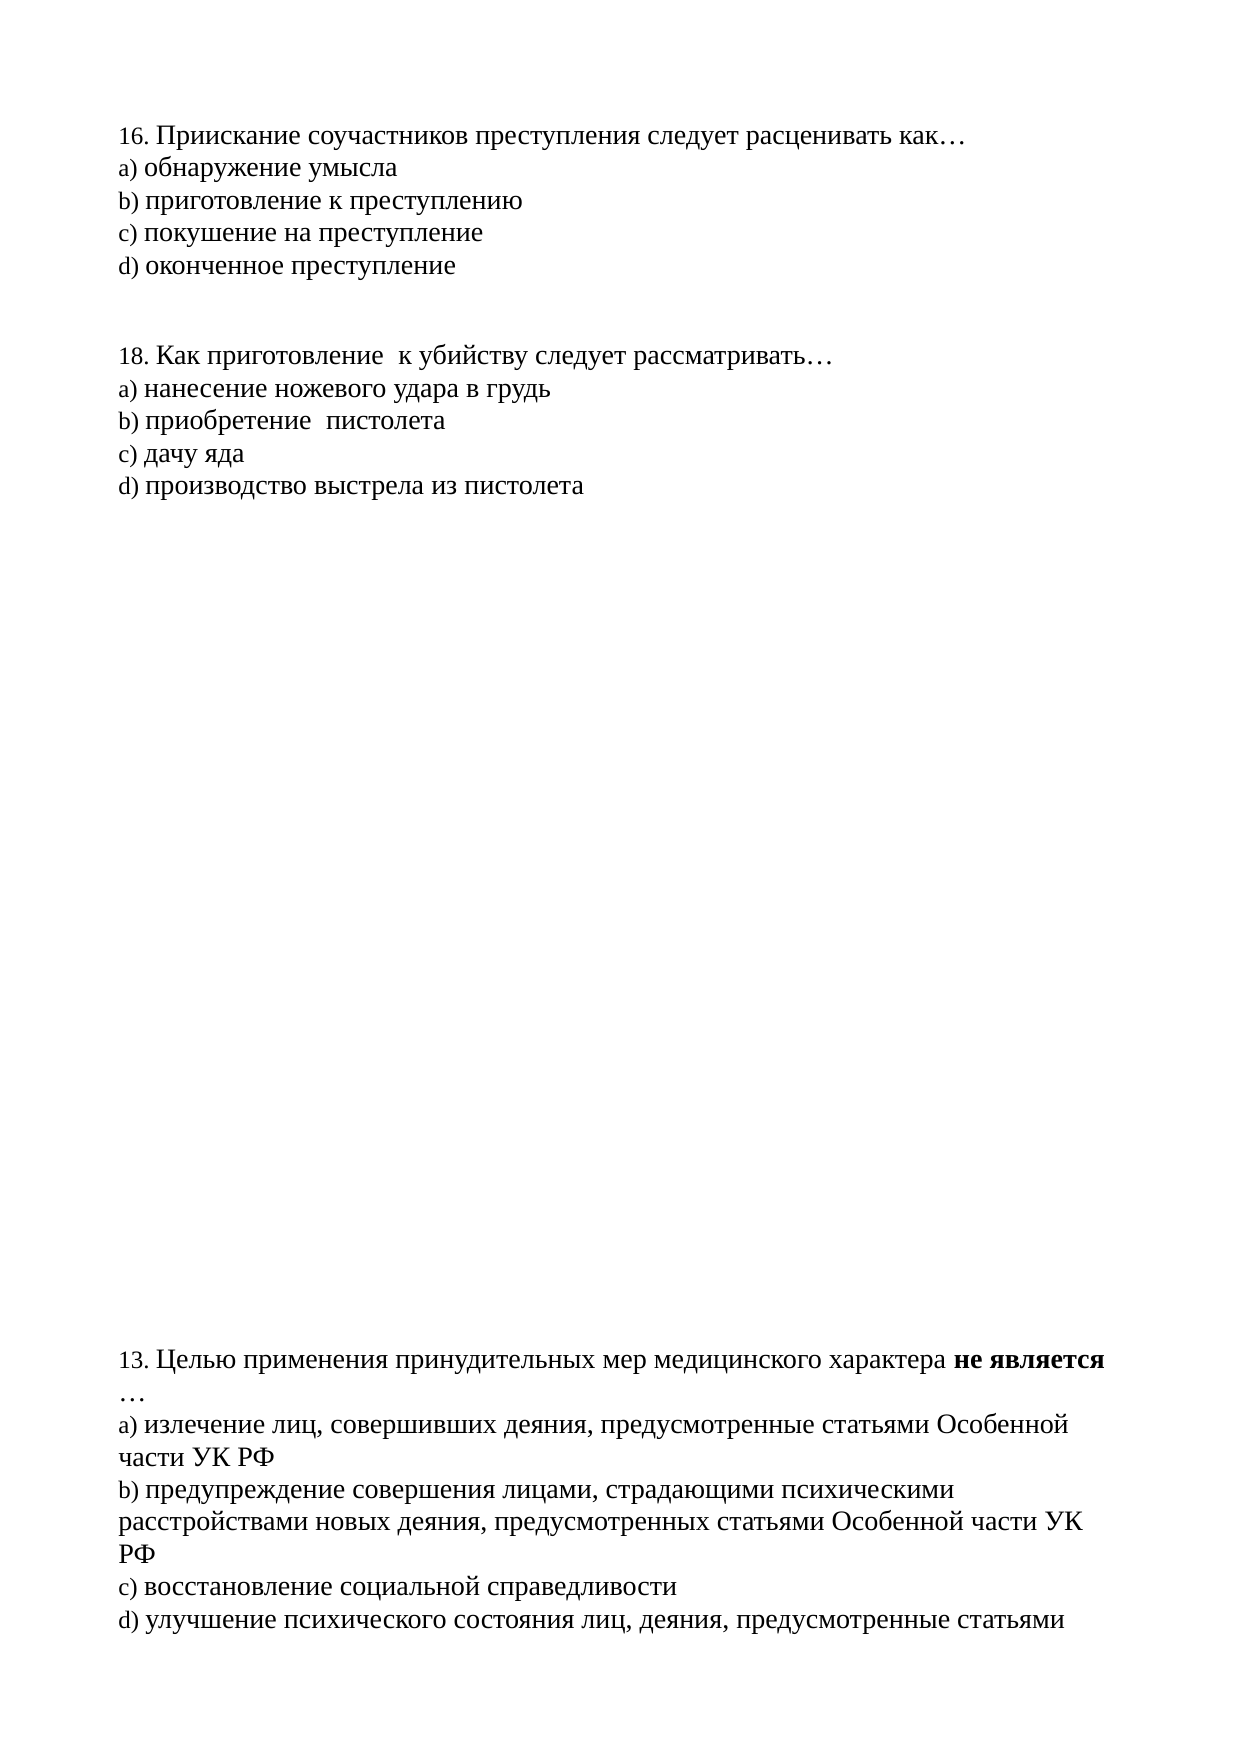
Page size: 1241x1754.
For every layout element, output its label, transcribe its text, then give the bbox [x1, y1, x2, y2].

text 13. Целью применения принудительных мер медицинского характера не является … a) излечение лиц, совершивших деяния, предусмотренные статьями Особенной части УК РФ b) предупреждение совершения лицами, страдающими психическими расстройствами новых деяния, предусмотренных статьями Особенной части УК РФ c) восстановление социальной справедливости d) улучшение психического состояния лиц, деяния, предусмотренные статьями [118, 1342, 1122, 1634]
text 16. Приискание соучастников преступления следует расценивать как… a) обнаружение умысла b) приготовление к преступлению c) покушение на преступление d) оконченное преступление [118, 118, 1122, 280]
text 18. Как приготовление к убийству следует рассматривать… a) нанесение ножевого удара в грудь b) приобретение пистолета c) дачу яда d) производство выстрела из пистолета [118, 338, 1122, 500]
